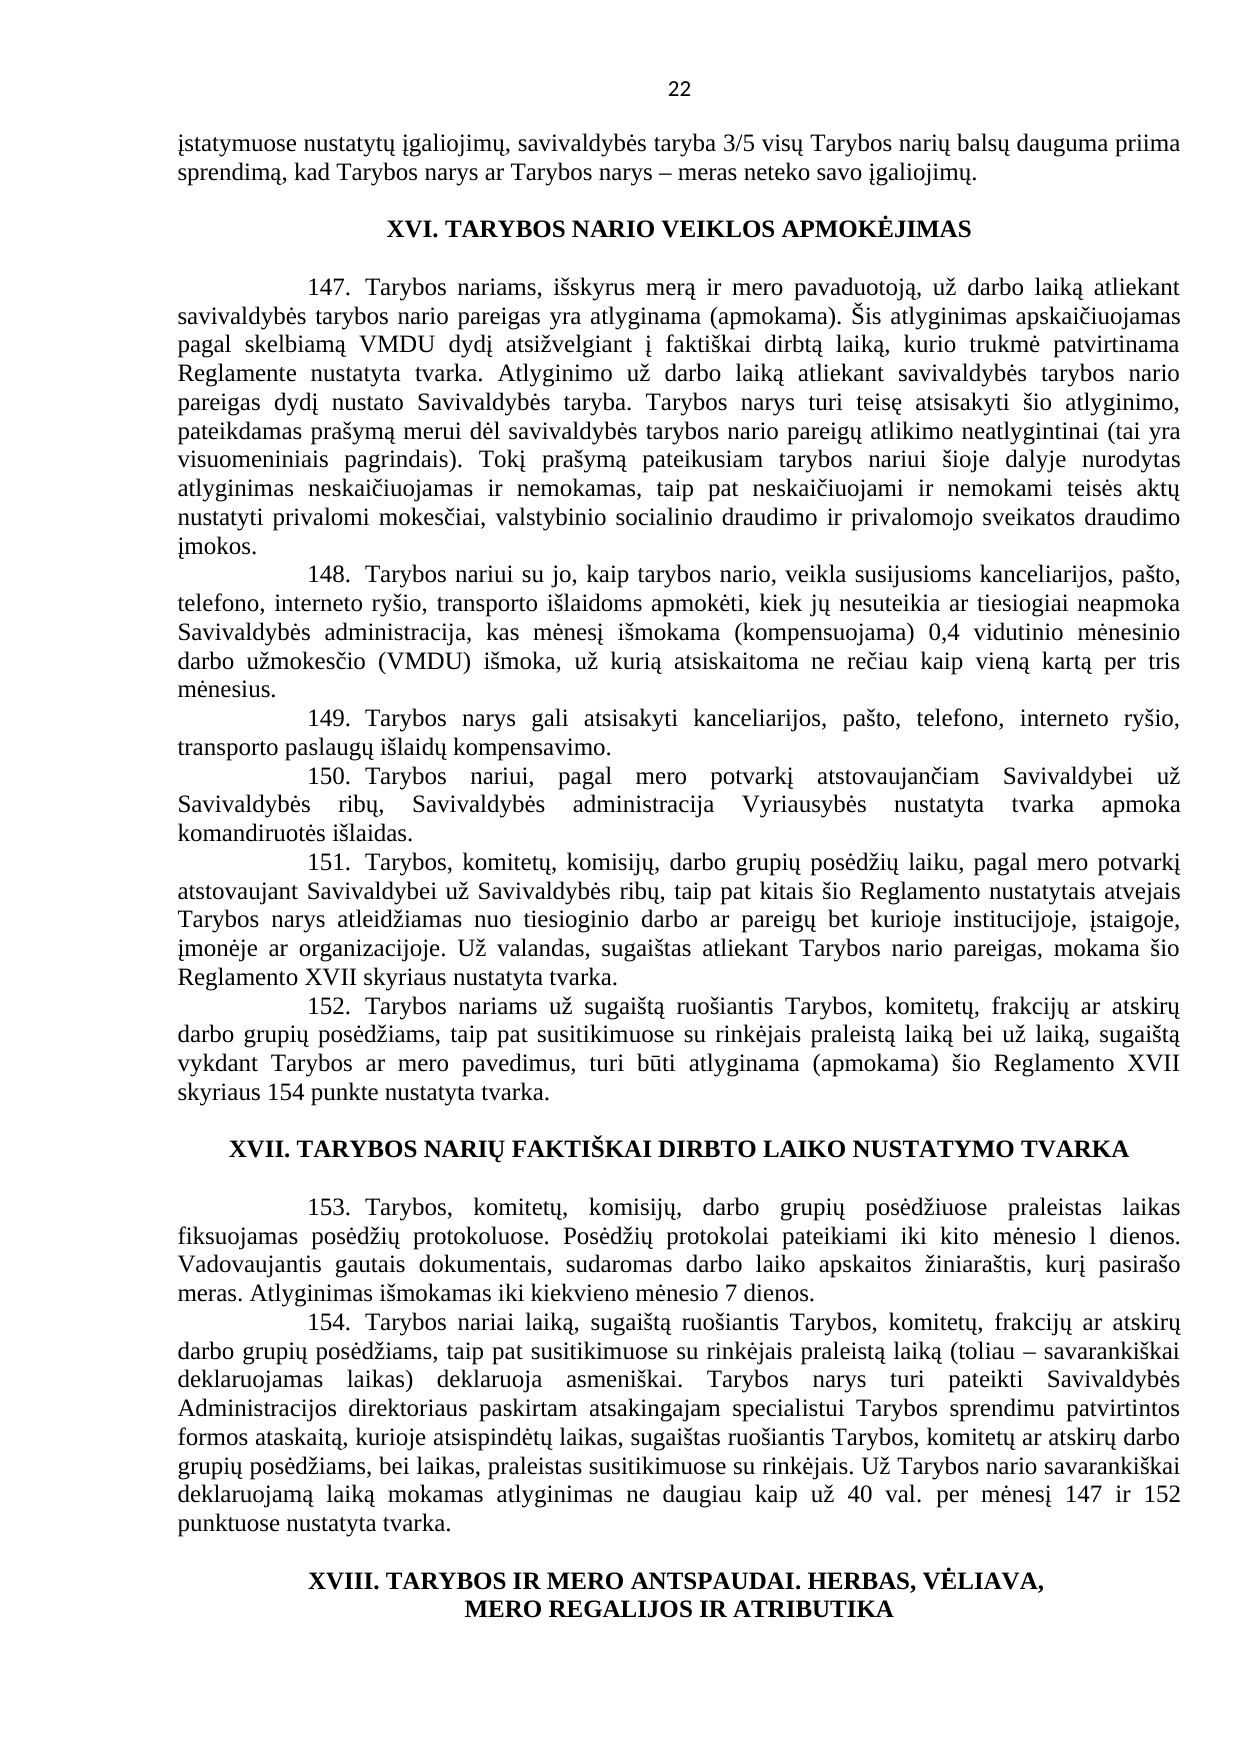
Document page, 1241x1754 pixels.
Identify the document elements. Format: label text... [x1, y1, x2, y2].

text XVIII. TARYBOS IR MERO ANTSPAUDAI. HERBAS, VĖLIAVA, [177, 1566, 1181, 1594]
text 154. Tarybos nariai laiką, sugaištą ruošiantis Tarybos, komitetų, frakcijų ar atskirų darbo grupių posėdžiams, taip pat susitikimuose su rinkėjais praleistą laiką (toliau – savarankiškai deklaruojamas laikas) deklaruoja asmeniškai. Tarybos narys turi pateikti Savivaldybės Administracijos direktoriaus paskirtam atsakingajam specialistui Tarybos sprendimu patvirtintos formos ataskaitą, kurioje atsispindėtų laikas, sugaištas ruošiantis Tarybos, komitetų ar atskirų darbo grupių posėdžiams, bei laikas, praleistas susitikimuose su rinkėjais. Už Tarybos nario savarankiškai deklaruojamą laiką mokamas atlyginimas ne daugiau kaip už 40 val. per mėnesį 147 ir 152 punktuose nustatyta tvarka. [177, 1307, 1181, 1537]
text 149. Tarybos narys gali atsisakyti kanceliarijos, pašto, telefono, interneto ryšio, transporto paslaugų išlaidų kompensavimo. [177, 703, 1181, 761]
text XVI. TARYBOS NARIO VEIKLOS APMOKĖJIMAS [177, 214, 1181, 243]
text 152. Tarybos nariams už sugaištą ruošiantis Tarybos, komitetų, frakcijų ar atskirų darbo grupių posėdžiams, taip pat susitikimuose su rinkėjais praleistą laiką bei už laiką, sugaištą vykdant Tarybos ar mero pavedimus, turi būti atlyginama (apmokama) šio Reglamento XVII skyriaus 154 punkte nustatyta tvarka. [177, 991, 1181, 1106]
text 151. Tarybos, komitetų, komisijų, darbo grupių posėdžių laiku, pagal mero potvarkį atstovaujant Savivaldybei už Savivaldybės ribų, taip pat kitais šio Reglamento nustatytais atvejais Tarybos narys atleidžiamas nuo tiesioginio darbo ar pareigų bet kurioje institucijoje, įstaigoje, įmonėje ar organizacijoje. Už valandas, sugaištas atliekant Tarybos nario pareigas, mokama šio Reglamento XVII skyriaus nustatyta tvarka. [177, 847, 1181, 991]
text 148. Tarybos nariui su jo, kaip tarybos nario, veikla susijusioms kanceliarijos, pašto, telefono, interneto ryšio, transporto išlaidoms apmokėti, kiek jų nesuteikia ar tiesiogiai neapmoka Savivaldybės administracija, kas mėnesį išmokama (kompensuojama) 0,4 vidutinio mėnesinio darbo užmokesčio (VMDU) išmoka, už kurią atsiskaitoma ne rečiau kaip vieną kartą per tris mėnesius. [177, 559, 1181, 703]
text 147. Tarybos nariams, išskyrus merą ir mero pavaduotoją, už darbo laiką atliekant savivaldybės tarybos nario pareigas yra atlyginama (apmokama). Šis atlyginimas apskaičiuojamas pagal skelbiamą VMDU dydį atsižvelgiant į faktiškai dirbtą laiką, kurio trukmė patvirtinama Reglamente nustatyta tvarka. Atlyginimo už darbo laiką atliekant savivaldybės tarybos nario pareigas dydį nustato Savivaldybės taryba. Tarybos narys turi teisę atsisakyti šio atlyginimo, pateikdamas prašymą merui dėl savivaldybės tarybos nario pareigų atlikimo neatlygintinai (tai yra visuomeniniais pagrindais). Tokį prašymą pateikusiam tarybos nariui šioje dalyje nurodytas atlyginimas neskaičiuojamas ir nemokamas, taip pat neskaičiuojami ir nemokami teisės aktų nustatyti privalomi mokesčiai, valstybinio socialinio draudimo ir privalomojo sveikatos draudimo įmokos. [177, 272, 1181, 559]
text MERO REGALIJOS IR ATRIBUTIKA [177, 1594, 1181, 1623]
text 153. Tarybos, komitetų, komisijų, darbo grupių posėdžiuose praleistas laikas fiksuojamas posėdžių protokoluose. Posėdžių protokolai pateikiami iki kito mėnesio l dienos. Vadovaujantis gautais dokumentais, sudaromas darbo laiko apskaitos žiniaraštis, kurį pasirašo meras. Atlyginimas išmokamas iki kiekvieno mėnesio 7 dienos. [177, 1192, 1181, 1307]
text 150. Tarybos nariui, pagal mero potvarkį atstovaujančiam Savivaldybei už Savivaldybės ribų, Savivaldybės administracija Vyriausybės nustatyta tvarka apmoka komandiruotės išlaidas. [177, 761, 1181, 847]
text XVII. TARYBOS NARIŲ FAKTIŠKAI DIRBTO LAIKO NUSTATYMO TVARKA [177, 1134, 1181, 1163]
text įstatymuose nustatytų įgaliojimų, savivaldybės taryba 3/5 visų Tarybos narių balsų dauguma priima sprendimą, kad Tarybos narys ar Tarybos narys – meras neteko savo įgaliojimų. [177, 128, 1181, 186]
